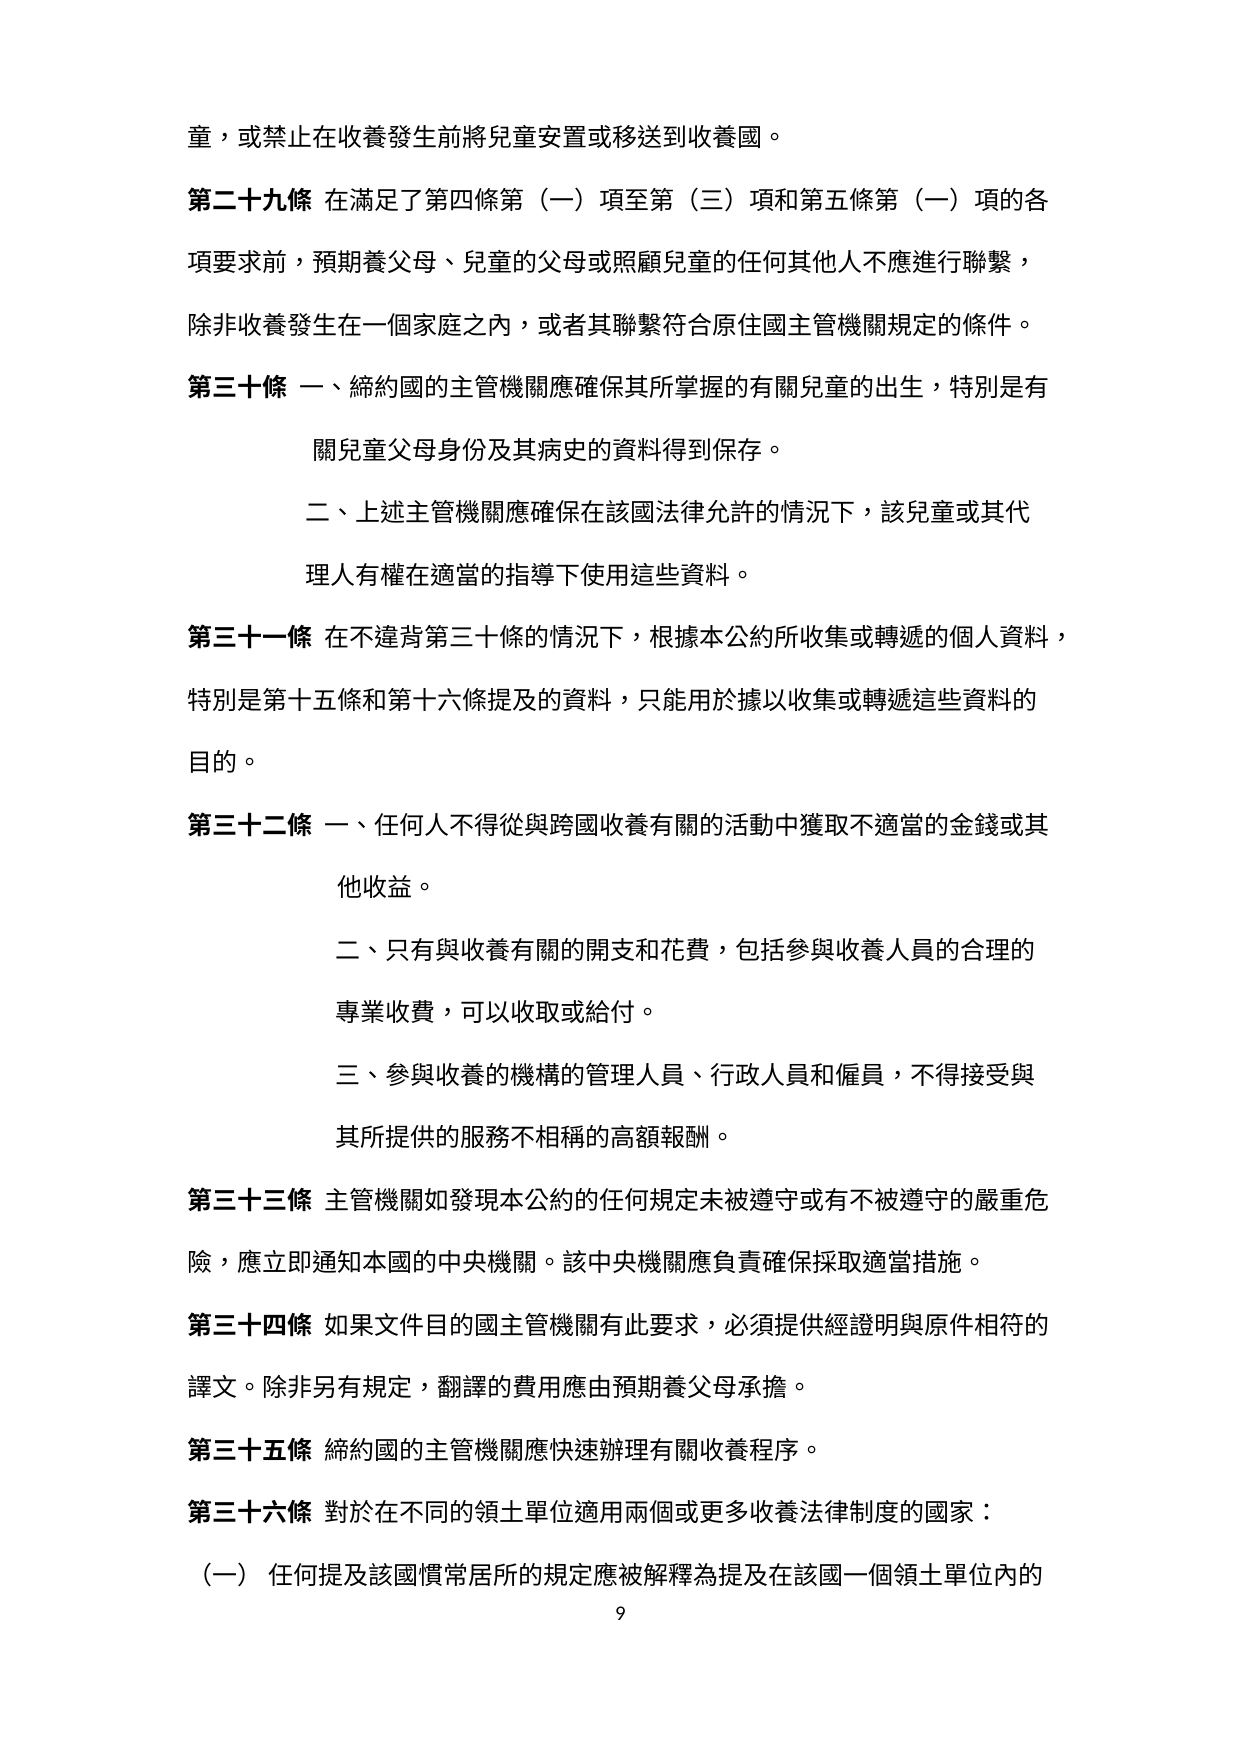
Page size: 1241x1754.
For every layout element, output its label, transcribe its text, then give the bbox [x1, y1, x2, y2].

text 第三十二條 一、任何人不得從與跨國收養有關的活動中獲取不適當的金錢或其他收益。 [187, 782, 1053, 907]
text 第三十三條 主管機關如發現本公約的任何規定未被遵守或有不被遵守的嚴重危險，應立即通知本國的中央機關。該中央機關應負責確保採取適當措施。 [187, 1157, 1053, 1282]
text （一） 任何提及該國慣常居所的規定應被解釋為提及在該國一個領土單位內的 [187, 1532, 1053, 1594]
text 第三十六條 對於在不同的領土單位適用兩個或更多收養法律制度的國家： [187, 1469, 1053, 1532]
text 第三十一條 在不違背第三十條的情況下，根據本公約所收集或轉遞的個人資料，特別是第十五條和第十六條提及的資料，只能用於據以收集或轉遞這些資料的目的。 [187, 594, 1053, 782]
text 第三十條 一、締約國的主管機關應確保其所掌握的有關兒童的出生，特別是有關兒童父母身份及其病史的資料得到保存。 [187, 344, 1053, 469]
text 第三十五條 締約國的主管機關應快速辦理有關收養程序。 [187, 1407, 1053, 1469]
text 第三十四條 如果文件目的國主管機關有此要求，必須提供經證明與原件相符的譯文。除非另有規定，翻譯的費用應由預期養父母承擔。 [187, 1282, 1053, 1407]
text 二、上述主管機關應確保在該國法律允許的情況下，該兒童或其代理人有權在適當的指導下使用這些資料。 [306, 469, 1053, 594]
text 第二十九條 在滿足了第四條第（一）項至第（三）項和第五條第（一）項的各項要求前，預期養父母、兒童的父母或照顧兒童的任何其他人不應進行聯繫，除非收養發生在一個家庭之內，或者其聯繫符合原住國主管機關規定的條件。 [187, 157, 1053, 344]
text 三、參與收養的機構的管理人員、行政人員和僱員，不得接受與其所提供的服務不相稱的高額報酬。 [335, 1032, 1053, 1157]
text 二、只有與收養有關的開支和花費，包括參與收養人員的合理的專業收費，可以收取或給付。 [335, 907, 1053, 1032]
text 童，或禁止在收養發生前將兒童安置或移送到收養國。 [187, 94, 1053, 157]
